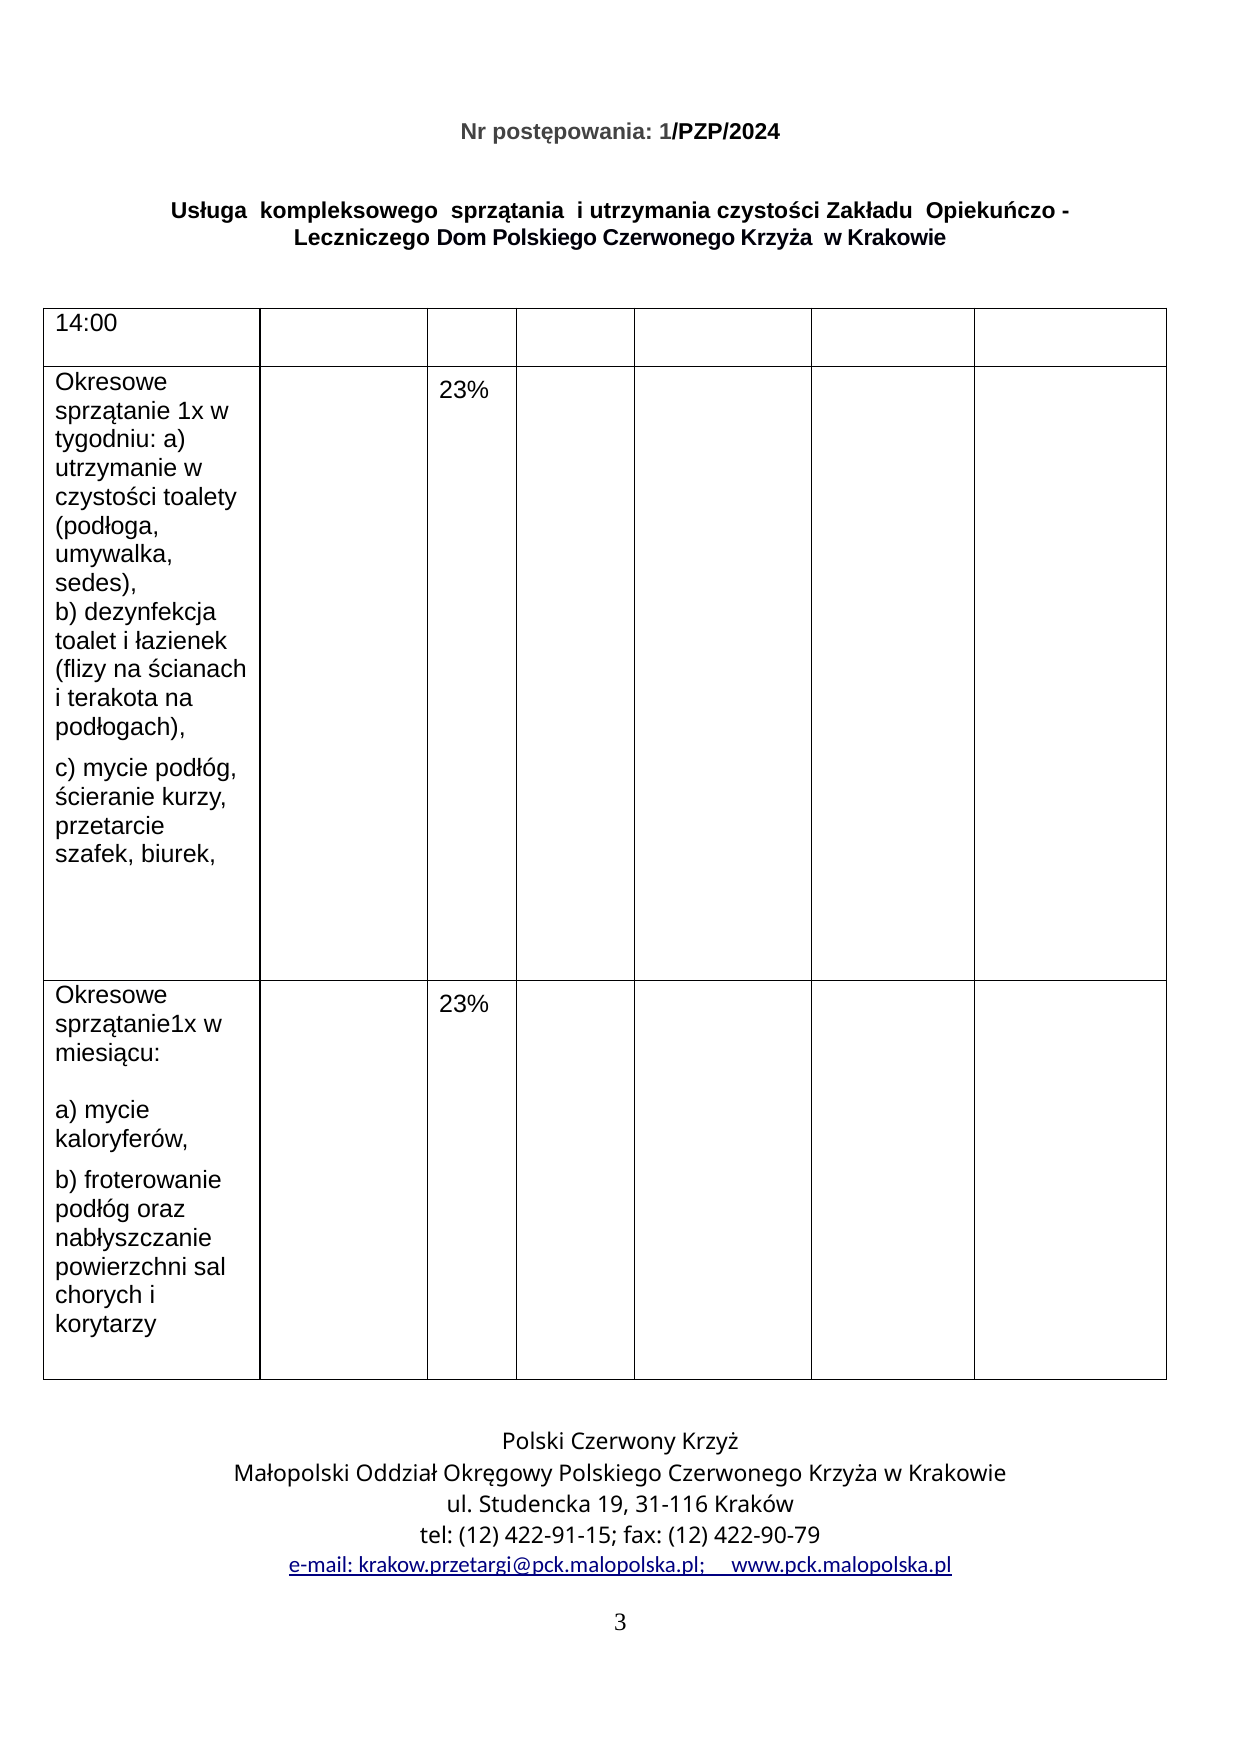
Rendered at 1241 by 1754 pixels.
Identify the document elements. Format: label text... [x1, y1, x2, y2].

table_cell Okresowe sprzątanie1x w miesiącu: a) mycie kaloryferów, b) froterowanie podłóg oraz nabłyszczanie powierzchni sal chorych i korytarzy [44, 981, 259, 1379]
table_cell [812, 367, 974, 979]
table_cell [812, 309, 974, 366]
table_cell [517, 981, 634, 1379]
table_cell [261, 981, 427, 1379]
table_cell [517, 367, 634, 979]
table_cell [812, 981, 974, 1379]
table_cell [261, 309, 427, 366]
table_cell [975, 309, 1166, 366]
table_cell [975, 981, 1166, 1379]
table_cell 23% [428, 981, 516, 1379]
table_cell [261, 367, 427, 979]
table_cell 14:00 [44, 309, 259, 366]
table_cell Okresowe sprzątanie 1x w tygodniu: a) utrzymanie w czystości toalety (podłoga, umywalka, sedes), b) dezynfekcja toalet i łazienek (flizy na ścianach i terakota na podłogach), c) mycie podłóg, ścieranie kurzy, przetarcie szafek, biurek, [44, 367, 259, 979]
table_cell 23% [428, 367, 516, 979]
table_cell [635, 367, 811, 979]
table_cell [517, 309, 634, 366]
table_cell [635, 981, 811, 1379]
table_cell [635, 309, 811, 366]
table_cell [428, 309, 516, 366]
table_cell [975, 367, 1166, 979]
